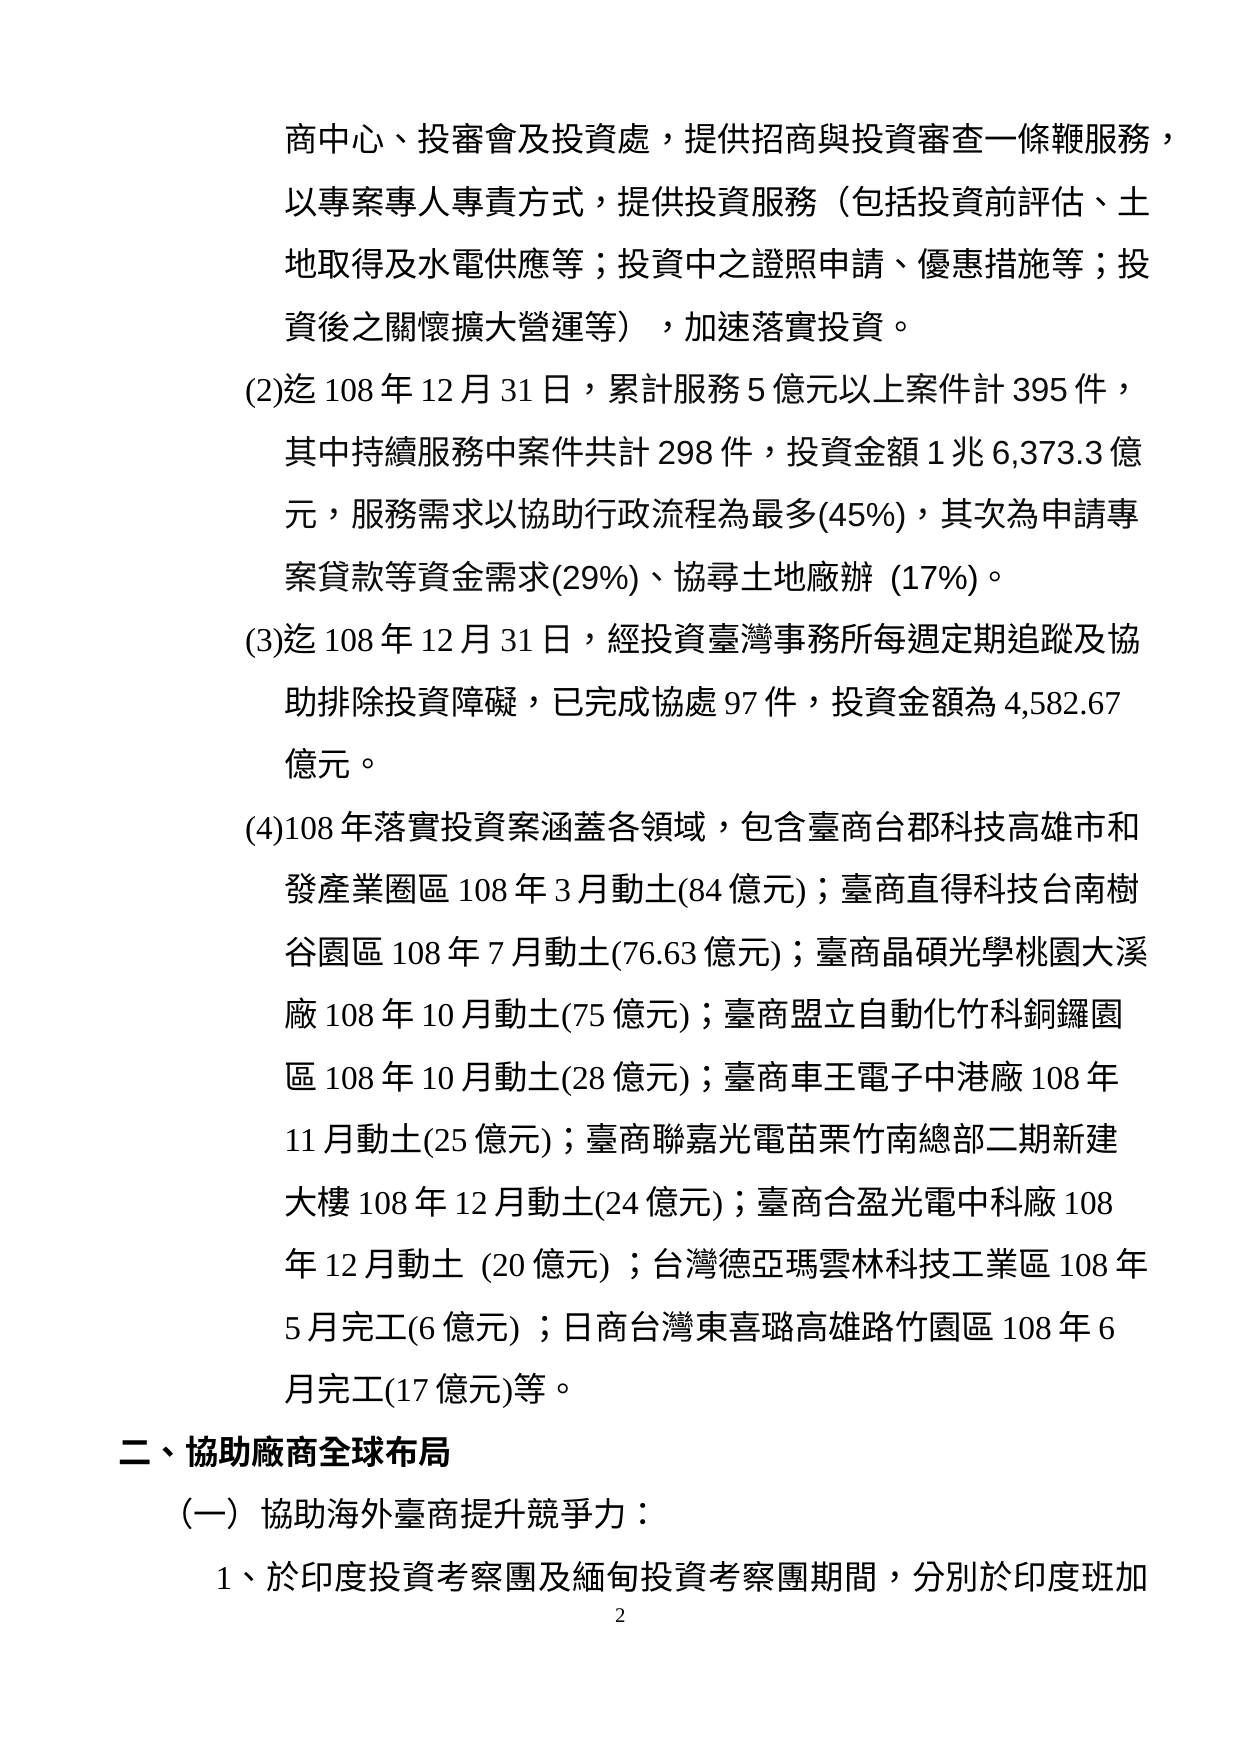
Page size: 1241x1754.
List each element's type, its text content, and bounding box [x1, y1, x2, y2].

text (4)108年落實投資案涵蓋各領域，包含臺商台郡科技高雄市和發產業圈區108年3月動土(84億元)；臺商直得科技台南樹谷園區108年7月動土(76.63億元)；臺商晶碩光學桃園大溪廠108年10月動土(75億元)；臺商盟立自動化竹科銅鑼園區108年10月動土(28億元)；臺商車王電子中港廠108年11月動土(25億元)；臺商聯嘉光電苗栗竹南總部二期新建大樓108年12月動土(24億元)；臺商合盈光電中科廠108年12月動土 (20億元) ；台灣德亞瑪雲林科技工業區108年5月完工(6億元) ；日商台灣東喜璐高雄路竹園區108年6月完工(17億元)等。 [245, 783, 1152, 1408]
text （一）協助海外臺商提升競爭力： [160, 1471, 1152, 1533]
text (1)經濟部於107年6月8日成立「投資臺灣事務所」，結合招商中心、投審會及投資處，提供招商與投資審查一條鞭服務，以專案專人專責方式，提供投資服務（包括投資前評估、土地取得及水電供應等；投資中之證照申請、優惠措施等；投資後之關懷擴大營運等），加速落實投資。 [245, 96, 1152, 346]
text (3)迄108年12月31日，經投資臺灣事務所每週定期追蹤及協助排除投資障礙，已完成協處97件，投資金額為4,582.67億元。 [245, 596, 1152, 783]
text 1、於印度投資考察團及緬甸投資考察團期間，分別於印度班加 [215, 1533, 1152, 1596]
text (2)迄108年12月31日，累計服務5億元以上案件計395件，其中持續服務中案件共計298件，投資金額1兆6,373.3億元，服務需求以協助行政流程為最多(45%)，其次為申請專案貸款等資金需求(29%)、協尋土地廠辦 (17%)。 [245, 346, 1152, 596]
text 二、協助廠商全球布局 [89, 1408, 1152, 1471]
